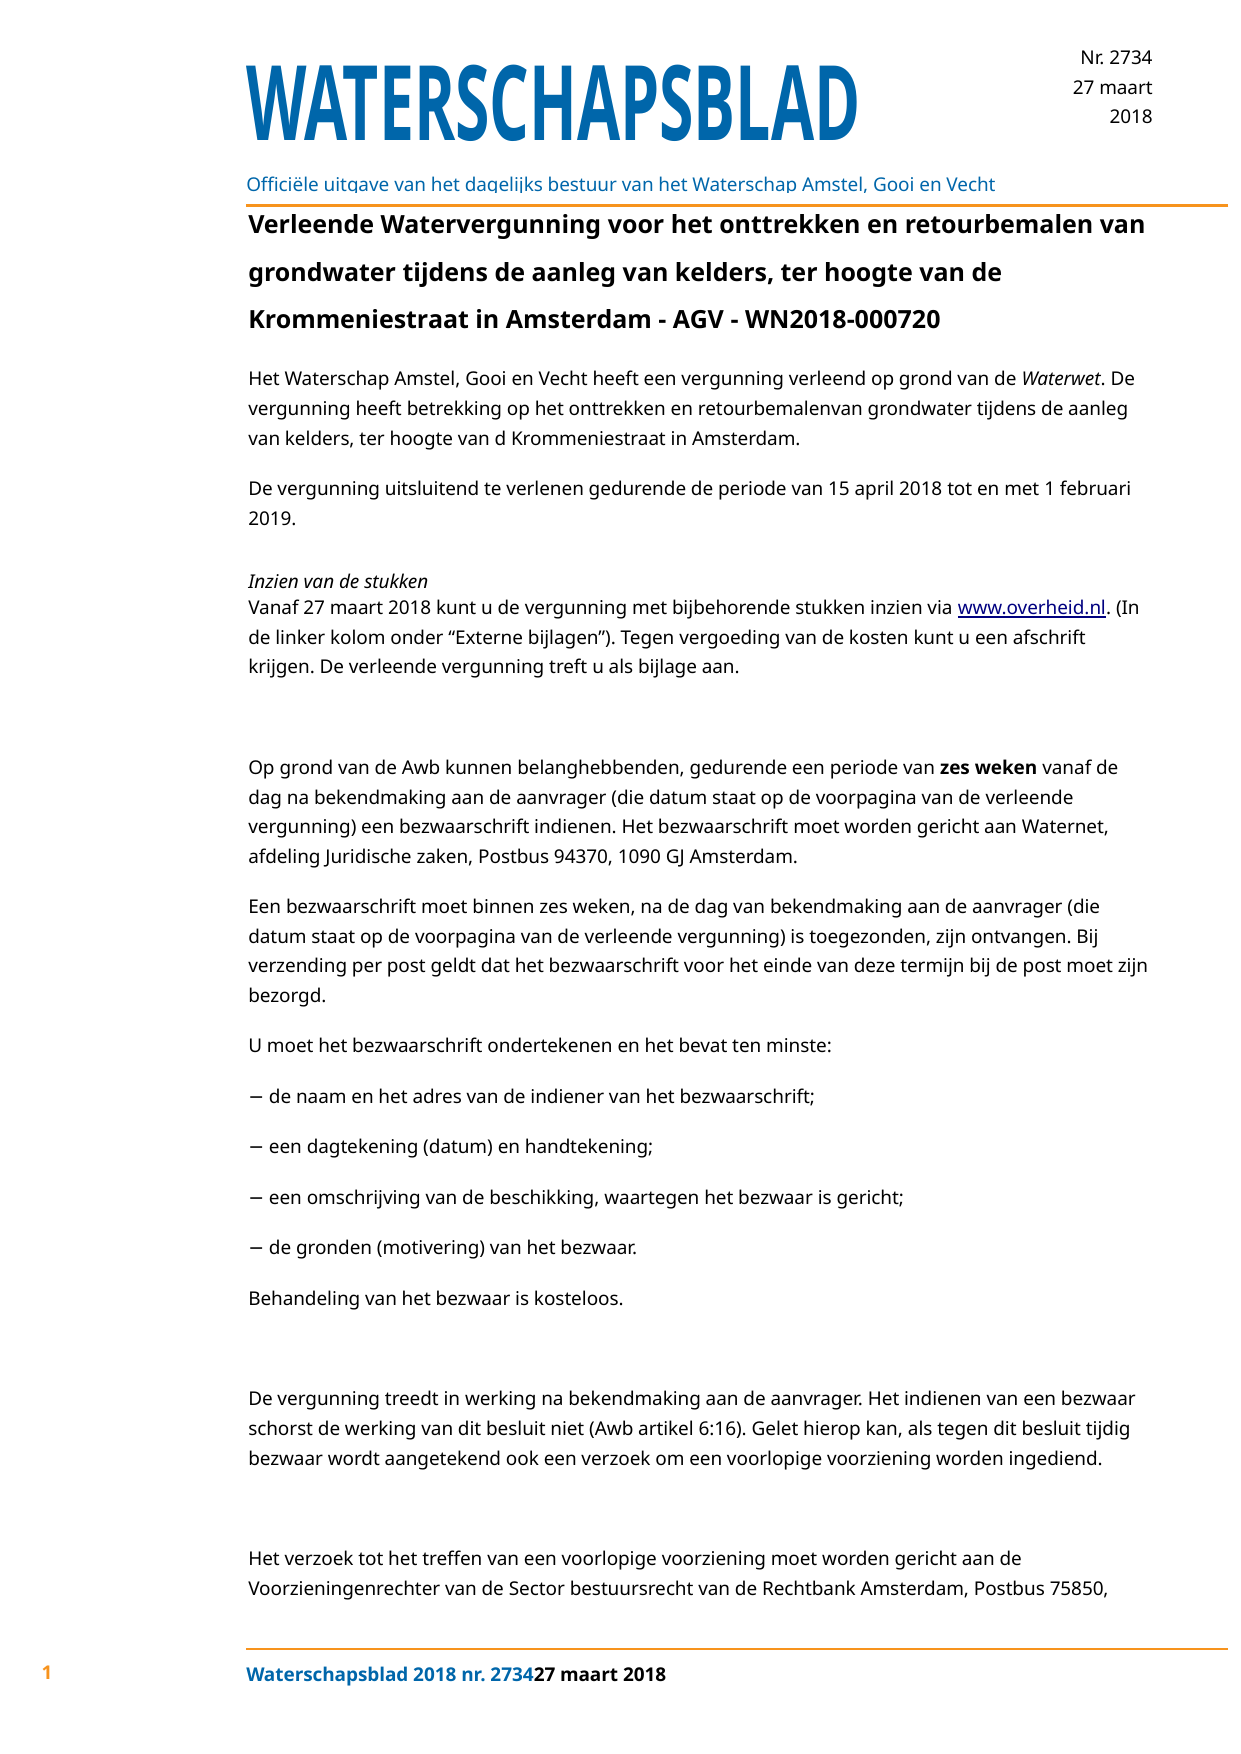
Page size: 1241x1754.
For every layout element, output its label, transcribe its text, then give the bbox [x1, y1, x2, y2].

text Een bezwaarschrift moet binnen zes weken, na de dag van bekendmaking aan de aanvrager (die datum staat op de voorpagina van de verleende vergunning) is toegezonden, zijn ontvangen. Bij verzending per post geldt dat het bezwaarschrift voor het einde van deze termijn bij de post moet zijn bezorgd. [248, 893, 1152, 1008]
picture [41, 47, 231, 172]
text − de naam en het adres van de indiener van het bezwaarschrift; [248, 1083, 1152, 1109]
text Behandeling van het bezwaar is kosteloos. [248, 1285, 1152, 1311]
text Op grond van de Awb kunnen belanghebbenden, gedurende een periode van zes weken vanaf de dag na bekendmaking aan de aanvrager (die datum staat op de voorpagina van de verleende vergunning) een bezwaarschrift indienen. Het bezwaarschrift moet worden gericht aan Waternet, afdeling Juridische zaken, Postbus 94370, 1090 GJ Amsterdam. [248, 754, 1152, 869]
text U moet het bezwaarschrift ondertekenen en het bevat ten minste: [248, 1033, 1152, 1058]
text Het Waterschap Amstel, Gooi en Vecht heeft een vergunning verleend op grond van de Waterwet. De vergunning heeft betrekking op het onttrekken en retourbemalenvan grondwater tijdens de aanleg van kelders, ter hoogte van d Krommeniestraat in Amsterdam. [248, 366, 1152, 450]
text De vergunning treedt in werking na bekendmaking aan de aanvrager. Het indienen van een bezwaar schorst de werking van dit besluit niet (Awb artikel 6:16). Gelet hierop kan, als tegen dit besluit tijdig bezwaar wordt aangetekend ook een verzoek om een voorlopige voorziening worden ingediend. [248, 1386, 1152, 1471]
text De vergunning uitsluitend te verlenen gedurende de periode van 15 april 2018 tot en met 1 februari 2019. [248, 475, 1152, 530]
text Vanaf 27 maart 2018 kunt u de vergunning met bijbehorende stukken inzien via www.overheid.nl. (In de linker kolom onder “Externe bijlagen”). Tegen vergoeding van de kosten kunt u een afschrift krijgen. De verleende vergunning treft u als bijlage aan. [248, 594, 1152, 679]
text − de gronden (motivering) van het bezwaar. [248, 1234, 1152, 1260]
text − een omschrijving van de beschikking, waartegen het bezwaar is gericht; [248, 1184, 1152, 1210]
text Het verzoek tot het treffen van een voorlopige voorziening moet worden gericht aan de Voorzieningenrechter van de Sector bestuursrecht van de Rechtbank Amsterdam, Postbus 75850, [248, 1546, 1152, 1601]
text Verleende Watervergunning voor het onttrekken en retourbemalen van grondwater tijdens de aanleg van kelders, ter hoogte van de Krommeniestraat in Amsterdam - AGV - WN2018-000720 [248, 207, 1152, 336]
text − een dagtekening (datum) en handtekening; [248, 1133, 1152, 1159]
text Inzien van de stukken [248, 569, 1152, 594]
